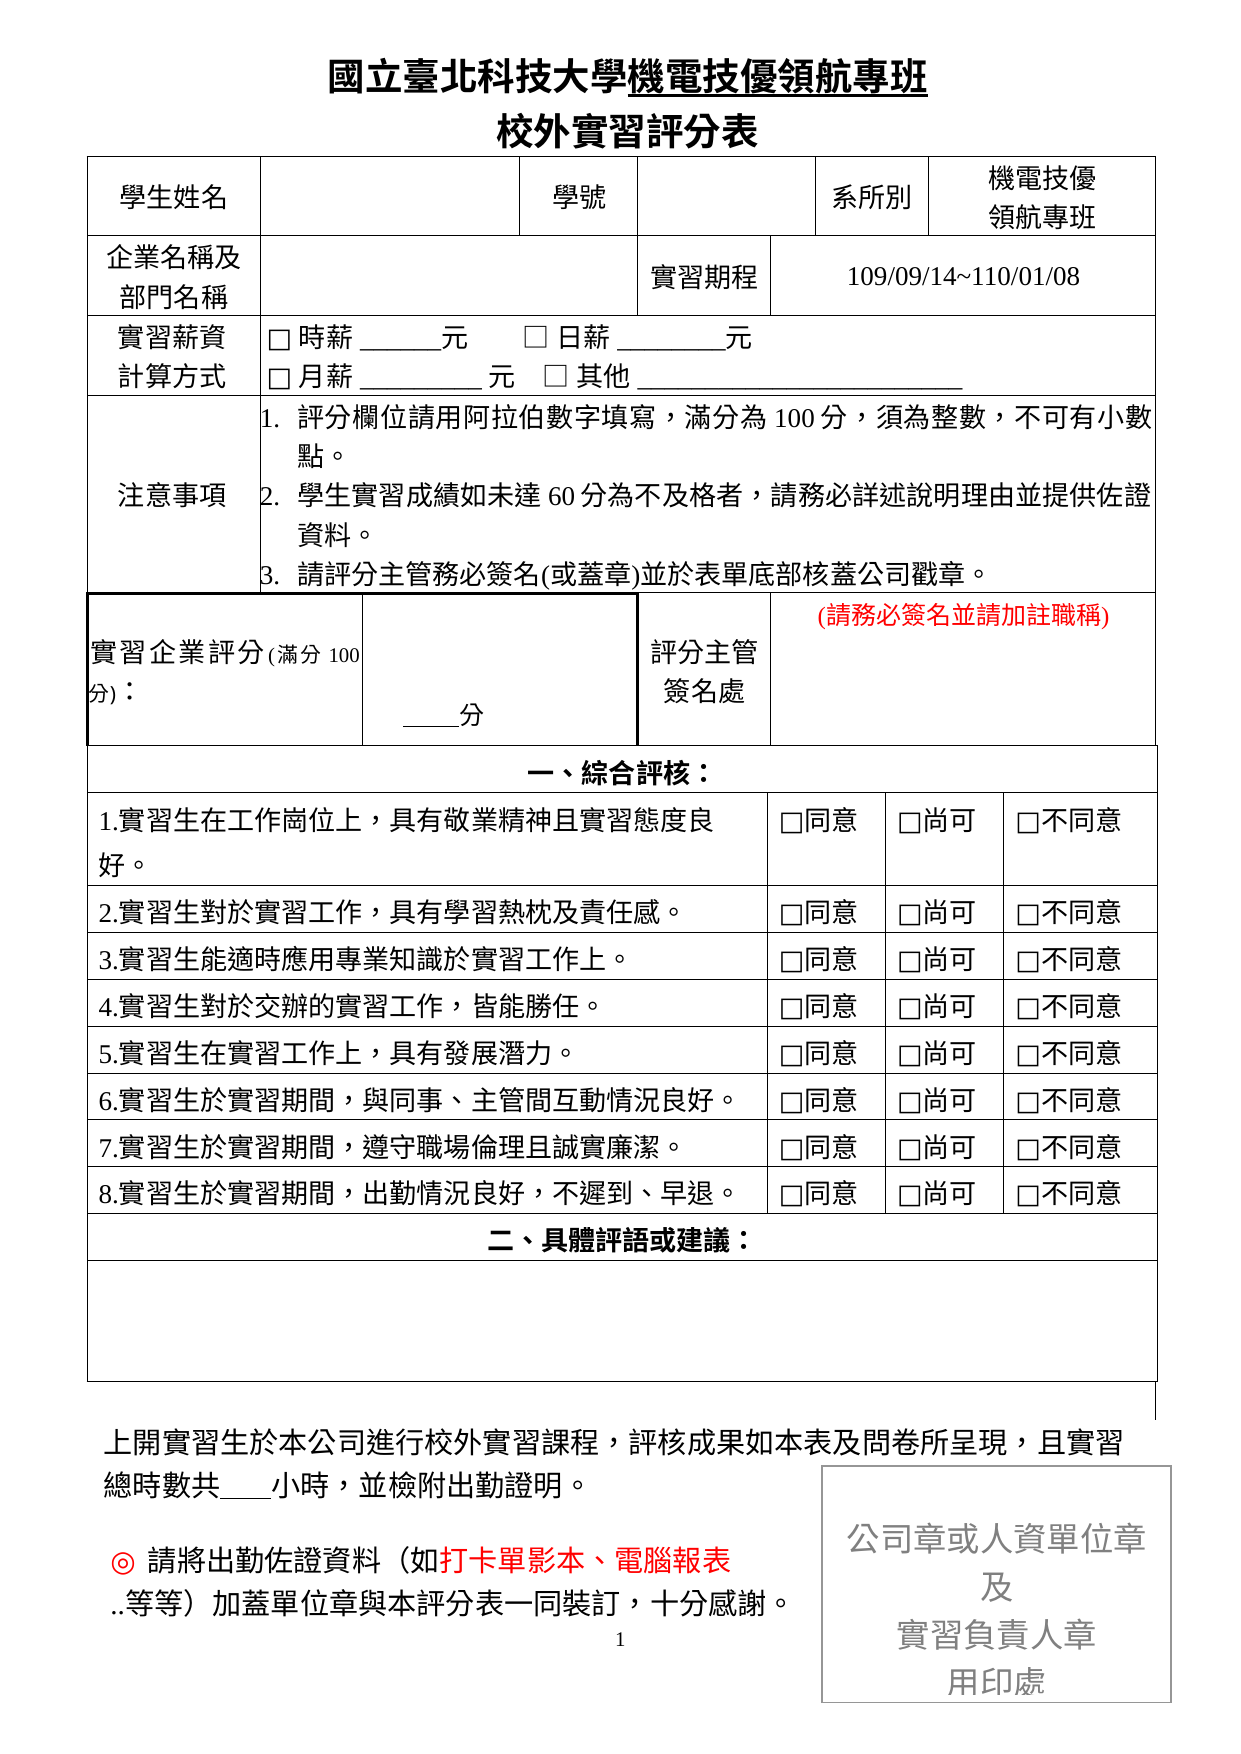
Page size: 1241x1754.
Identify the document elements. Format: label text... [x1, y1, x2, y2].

table_cell 分 [363, 595, 636, 745]
text 及 [838, 1561, 1155, 1609]
table_cell [88, 1261, 1157, 1381]
text 公司章或人資單位章 [838, 1512, 1155, 1561]
table_cell 實習薪資 計算方式 [88, 316, 260, 395]
table_header [638, 157, 815, 235]
table_cell □尚可 [886, 1167, 1003, 1213]
table_cell 1.實習生在工作崗位上，具有敬業精神且實習態度良好。 [88, 793, 767, 885]
table_cell □尚可 [886, 980, 1003, 1026]
table_cell 企業名稱及部門名稱 [88, 236, 260, 315]
table_cell □同意 [768, 886, 885, 932]
table_cell 二、具體評語或建議： [88, 1214, 1157, 1260]
table_cell □同意 [768, 933, 885, 979]
table_header [261, 157, 519, 235]
table_header 學生姓名 [88, 157, 260, 235]
table_cell □不同意 [1004, 980, 1157, 1026]
table_cell 5.實習生在實習工作上，具有發展潛力。 [88, 1027, 767, 1072]
table_cell 實習企業評分(滿分100分)： [89, 595, 362, 745]
table_cell 6.實習生於實習期間，與同事、主管間互動情況良好。 [88, 1074, 767, 1119]
table_header 系所別 [816, 157, 928, 235]
table_cell □尚可 [886, 886, 1003, 932]
text 實習負責人章 [838, 1609, 1155, 1657]
table_cell 7.實習生於實習期間，遵守職場倫理且誠實廉潔。 [88, 1120, 767, 1166]
table_cell □同意 [768, 793, 885, 885]
table_cell □尚可 [886, 793, 1003, 885]
table_cell 評分主管 簽名處 [639, 593, 770, 745]
table_cell □同意 [768, 1027, 885, 1072]
table_cell □尚可 [886, 1074, 1003, 1119]
table_cell (請務必簽名並請加註職稱) [771, 593, 1155, 745]
table_cell □同意 [768, 980, 885, 1026]
table_header 學號 [520, 157, 637, 235]
table_cell 注意事項 [88, 396, 260, 592]
table_cell 109/09/14~110/01/08 [771, 236, 1155, 315]
table_cell 8.實習生於實習期間，出勤情況良好，不遲到、早退。 [88, 1167, 767, 1213]
table_cell 4.實習生對於交辦的實習工作，皆能勝任。 [88, 980, 767, 1026]
table_header 一、綜合評核： [88, 746, 1157, 792]
table_header 機電技優 領航專班 [929, 157, 1155, 235]
text 上開實習生於本公司進行校外實習課程，評核成果如本表及問卷所呈現，且實習總時數共 小時，並檢附出勤證明。 [103, 1420, 1152, 1504]
table_cell □同意 [768, 1167, 885, 1213]
table_cell 2.實習生對於實習工作，具有學習熱枕及責任感。 [88, 886, 767, 932]
table_cell □不同意 [1004, 933, 1157, 979]
table_cell 實習期程 [638, 236, 770, 315]
text 用印處 [838, 1657, 1155, 1694]
table_cell □同意 [768, 1074, 885, 1119]
text 國立臺北科技大學機電技優領航專班 校外實習評分表 [162, 47, 1092, 156]
table_cell □尚可 [886, 933, 1003, 979]
table_cell □不同意 [1004, 1120, 1157, 1166]
table_cell 3.實習生能適時應用專業知識於實習工作上。 [88, 933, 767, 979]
table_cell [261, 236, 637, 315]
table_cell □不同意 [1004, 1027, 1157, 1072]
table_cell □尚可 [886, 1120, 1003, 1166]
table_cell □不同意 [1004, 793, 1157, 885]
table_cell □同意 [768, 1120, 885, 1166]
text [823, 1467, 1170, 1702]
table_cell □尚可 [886, 1027, 1003, 1072]
table_cell [87, 1382, 1155, 1420]
table_cell □不同意 [1004, 1074, 1157, 1119]
text ..等等）加蓋單位章與本評分表一同裝訂，十分感謝。 [110, 1580, 821, 1623]
table_cell □不同意 [1004, 886, 1157, 932]
list 請將出勤佐證資料（如打卡單影本、電腦報表 [110, 1538, 821, 1580]
table_cell □ 時薪 ______元 □ 日薪 ________元 □ 月薪 _________ 元 □ 其他 ________________________ [261, 316, 1155, 395]
table_cell 評分欄位請用阿拉伯數字填寫，滿分為100分，須為整數，不可有小數點。 學生實習成績如未達60分為不及格者，請務必詳述說明理由並提供佐證資料。 請評分主管務必簽名(或蓋章)並於表單底部核蓋公司戳章。 [261, 396, 1155, 592]
table_cell □不同意 [1004, 1167, 1157, 1213]
